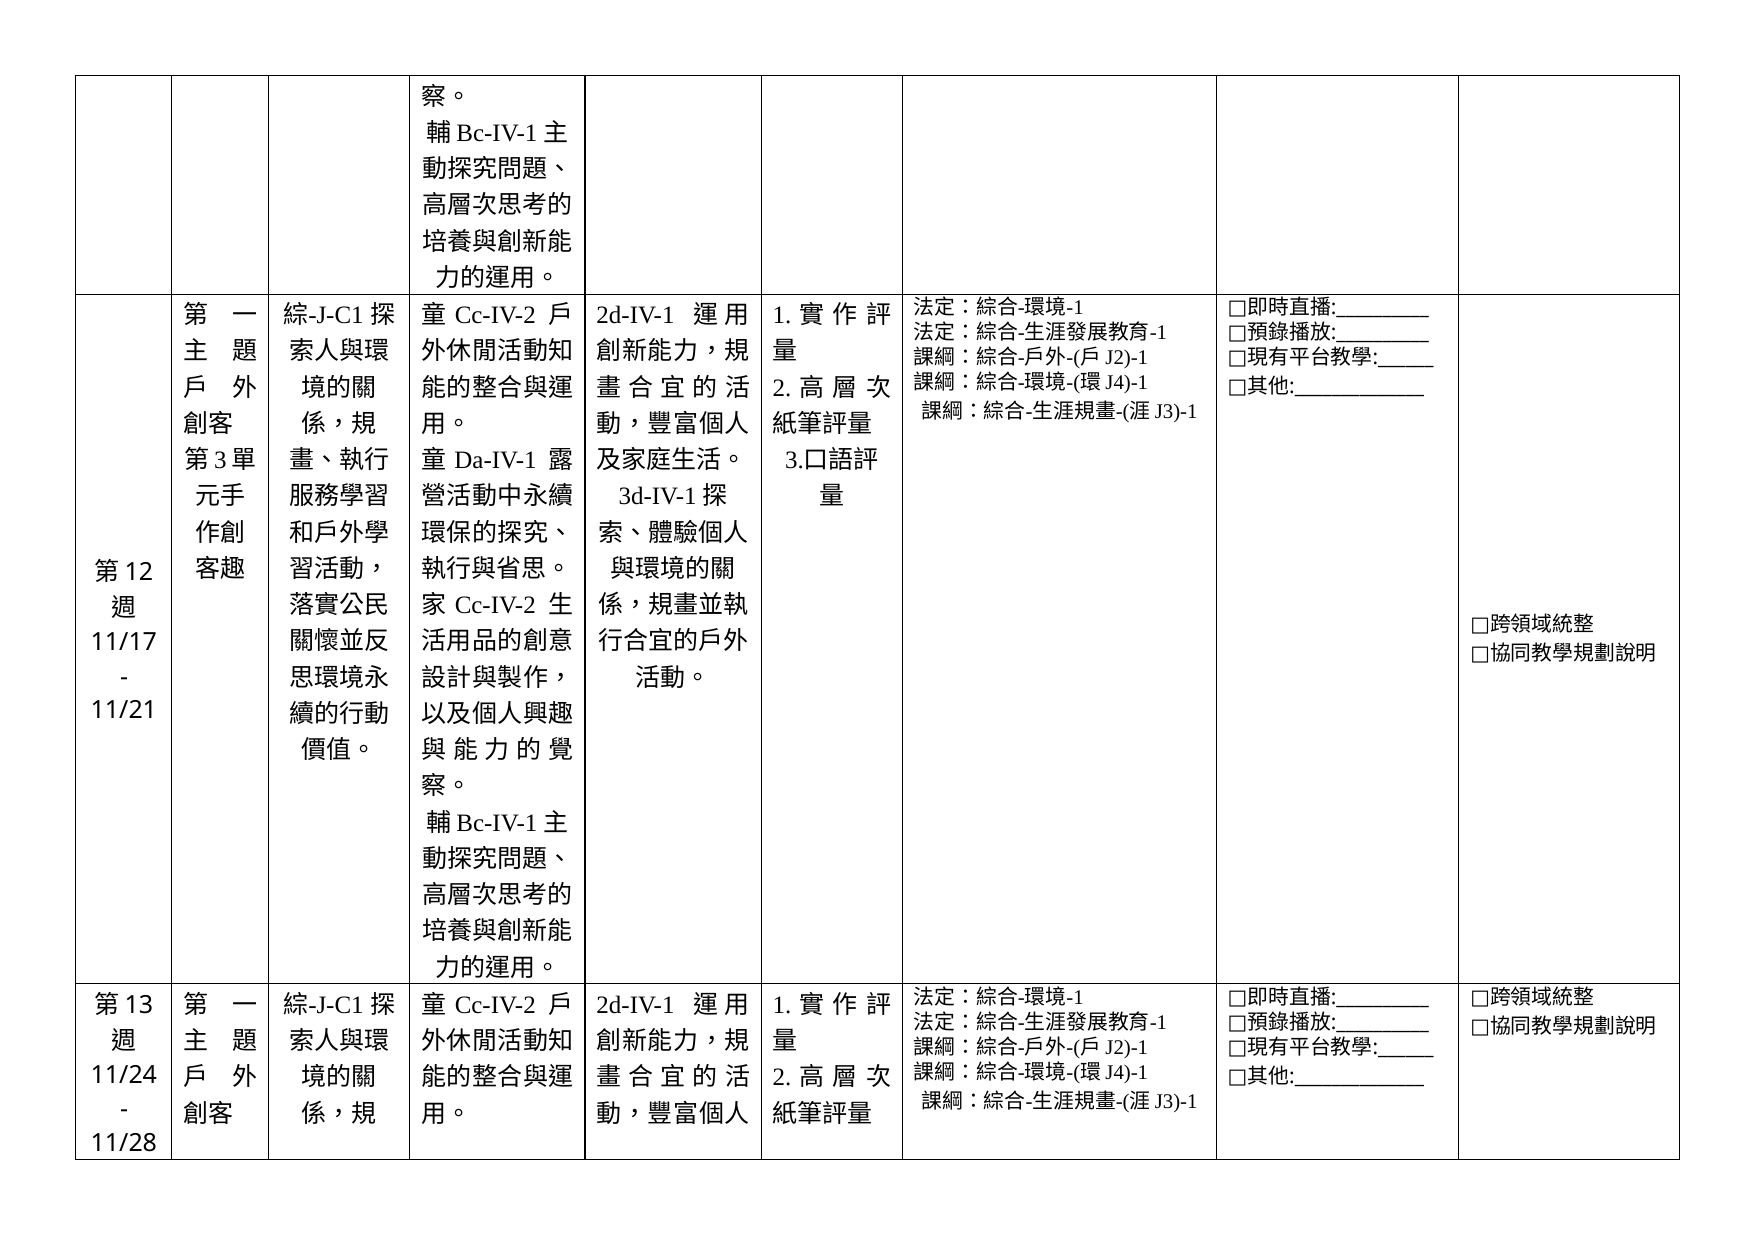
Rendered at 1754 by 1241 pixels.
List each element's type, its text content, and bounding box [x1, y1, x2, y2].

table_cell 2d-IV-1 運用創新能力，規畫合宜的活動，豐富個人 [586, 984, 761, 1159]
table_cell 1.實作評量 2.高層次紙筆評量 3.口語評量 [762, 295, 902, 983]
table_cell □即時直播:__________ □預錄播放:__________ □現有平台教學:______ □其他:______________ [1217, 984, 1458, 1159]
table_cell 第一主題戶外創客 [172, 984, 268, 1159]
table_cell [762, 76, 902, 293]
table_cell [172, 76, 268, 293]
table_cell [1459, 76, 1679, 293]
table_cell 綜-J-C1 探索人與環境的關係，規 [269, 984, 409, 1159]
table_cell □跨領域統整 □協同教學規劃說明 [1459, 984, 1679, 1159]
table_cell [269, 76, 409, 293]
table_cell □即時直播:__________ □預錄播放:__________ □現有平台教學:______ □其他:______________ [1217, 295, 1458, 983]
table_cell 第12週 11/17-11/21 [76, 295, 171, 983]
table_cell 法定：綜合-環境-1 法定：綜合-生涯發展教育-1 課綱：綜合-戶外-(戶J2)-1 課綱：綜合-環境-(環J4)-1 課綱：綜合-生涯規畫-(涯J3)-1 [903, 295, 1216, 983]
table_cell 2d-IV-1 運用創新能力，規畫合宜的活動，豐富個人及家庭生活。 3d-IV-1 探索、體驗個人與環境的關係，規畫並執行合宜的戶外活動。 [586, 295, 761, 983]
table_cell 第13週 11/24-11/28 [76, 984, 171, 1159]
table_cell 1.實作評量 2.高層次紙筆評量 [762, 984, 902, 1159]
table_cell 察。 輔Bc-IV-1 主動探究問題、高層次思考的培養與創新能力的運用。 [410, 76, 584, 293]
table_cell [1217, 76, 1458, 293]
table_cell 綜-J-C1 探索人與環境的關係，規畫、執行服務學習和戶外學習活動，落實公民關懷並反思環境永續的行動價值。 [269, 295, 409, 983]
table_cell 法定：綜合-環境-1 法定：綜合-生涯發展教育-1 課綱：綜合-戶外-(戶J2)-1 課綱：綜合-環境-(環J4)-1 課綱：綜合-生涯規畫-(涯J3)-1 [903, 984, 1216, 1159]
table_cell 童Cc-IV-2 戶外休閒活動知能的整合與運用。 [410, 984, 584, 1159]
table_cell 童Cc-IV-2 戶外休閒活動知能的整合與運用。 童Da-IV-1 露營活動中永續環保的探究、執行與省思。 家Cc-IV-2 生活用品的創意設計與製作，以及個人興趣與能力的覺察。 輔Bc-IV-1 主動探究問題、高層次思考的培養與創新能力的運用。 [410, 295, 584, 983]
table_cell □跨領域統整 □協同教學規劃說明 [1459, 295, 1679, 983]
table_cell 第一主題戶外創客 第3單元手作創客趣 [172, 295, 268, 983]
table_cell [76, 76, 171, 293]
table_cell [586, 76, 761, 293]
table_cell [903, 76, 1216, 293]
